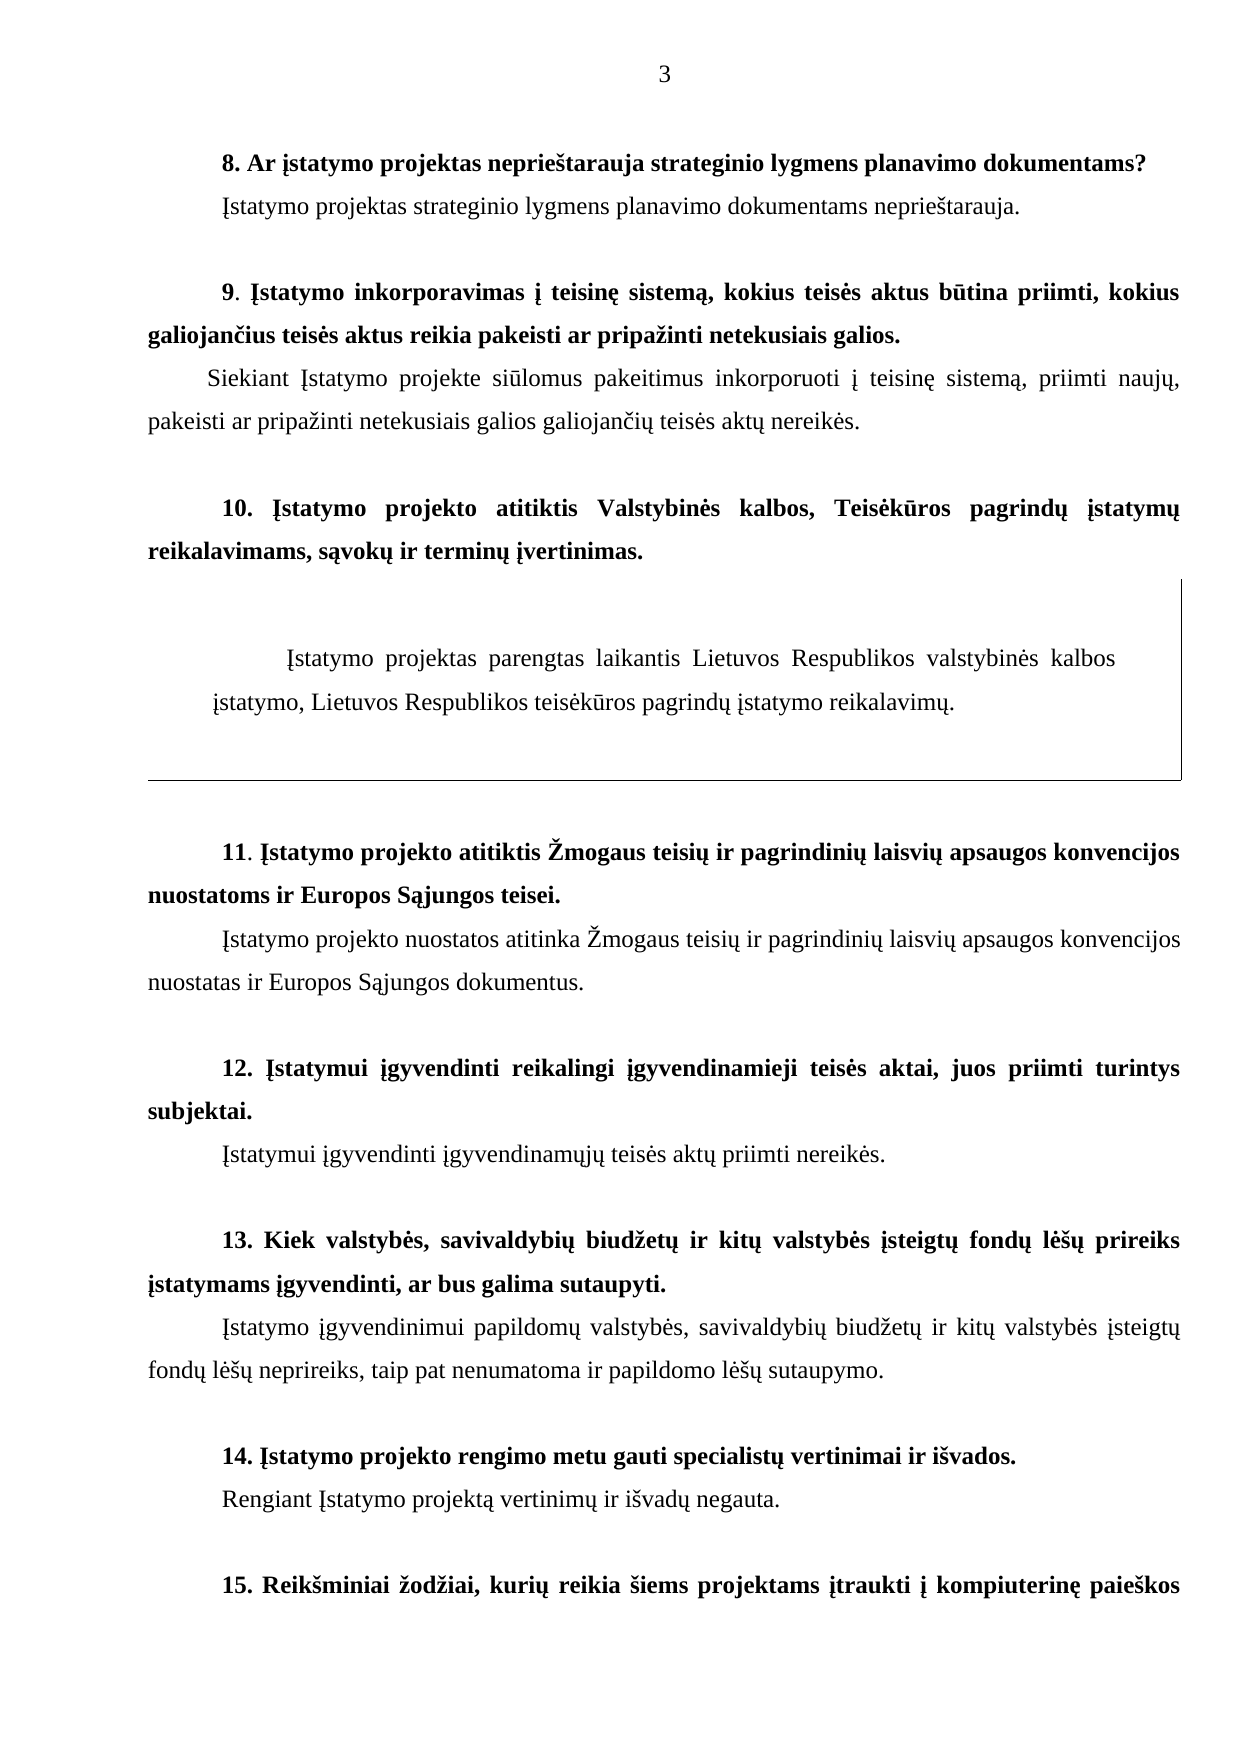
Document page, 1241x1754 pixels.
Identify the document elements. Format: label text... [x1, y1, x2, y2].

text Įstatymo projektas parengtas laikantis Lietuvos Respublikos valstybinės kalbos įstatymo, Lietuvos Respublikos teisėkūros pagrindų įstatymo reikalavimų. [148, 579, 1181, 780]
text Įstatymo projekto nuostatos atitinka Žmogaus teisių ir pagrindinių laisvių apsaugos konvencijos nuostatas ir Europos Sąjungos dokumentus. [148, 924, 1181, 996]
text 11. Įstatymo projekto atitiktis Žmogaus teisių ir pagrindinių laisvių apsaugos konvencijos nuostatoms ir Europos Sąjungos teisei. [148, 837, 1181, 909]
text 12. Įstatymui įgyvendinti reikalingi įgyvendinamieji teisės aktai, juos priimti turintys subjektai. [148, 1053, 1181, 1125]
text 14. Įstatymo projekto rengimo metu gauti specialistų vertinimai ir išvados. [148, 1441, 1181, 1470]
text Rengiant Įstatymo projektą vertinimų ir išvadų negauta. [148, 1484, 1181, 1513]
text 10. Įstatymo projekto atitiktis Valstybinės kalbos, Teisėkūros pagrindų įstatymų reikalavimams, sąvokų ir terminų įvertinimas. [148, 493, 1181, 564]
text Įstatymui įgyvendinti įgyvendinamųjų teisės aktų priimti nereikės. [148, 1139, 1181, 1168]
text 15. Reikšminiai žodžiai, kurių reikia šiems projektams įtraukti į kompiuterinę paieškos [148, 1571, 1181, 1599]
text 9. Įstatymo inkorporavimas į teisinę sistemą, kokius teisės aktus būtina priimti, kokius galiojančius teisės aktus reikia pakeisti ar pripažinti netekusiais galios. [148, 277, 1181, 349]
text Siekiant Įstatymo projekte siūlomus pakeitimus inkorporuoti į teisinę sistemą, priimti naujų, pakeisti ar pripažinti netekusiais galios galiojančių teisės aktų nereikės. [148, 363, 1181, 435]
text Įstatymo projektas strateginio lygmens planavimo dokumentams neprieštarauja. [148, 191, 1181, 219]
text 8. Ar įstatymo projektas neprieštarauja strateginio lygmens planavimo dokumentams? [148, 148, 1181, 176]
text Įstatymo įgyvendinimui papildomų valstybės, savivaldybių biudžetų ir kitų valstybės įsteigtų fondų lėšų neprireiks, taip pat nenumatoma ir papildomo lėšų sutaupymo. [148, 1312, 1181, 1384]
text 13. Kiek valstybės, savivaldybių biudžetų ir kitų valstybės įsteigtų fondų lėšų prireiks įstatymams įgyvendinti, ar bus galima sutaupyti. [148, 1226, 1181, 1297]
